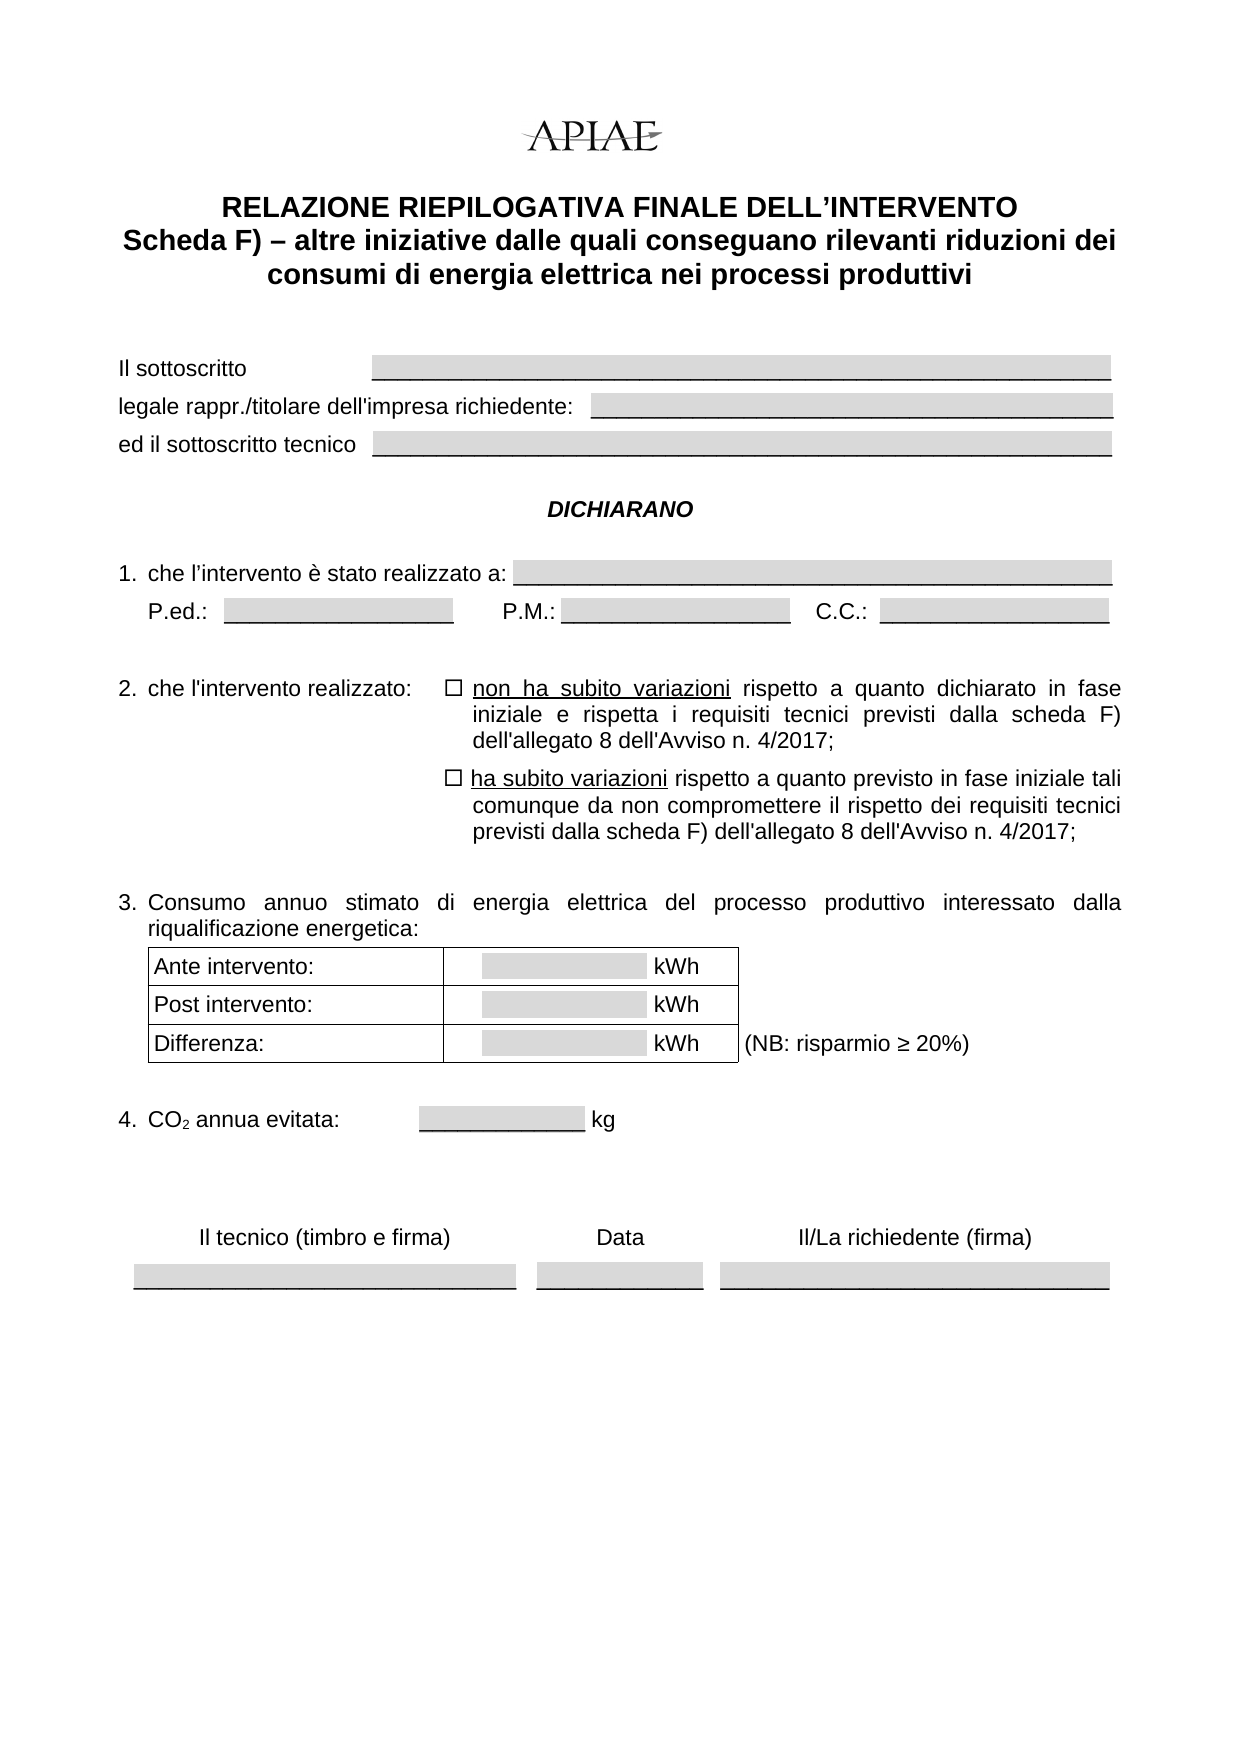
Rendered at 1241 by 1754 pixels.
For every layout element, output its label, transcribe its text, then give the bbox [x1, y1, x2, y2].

text ed il sottoscritto tecnico __________________________________________________________ [118, 431, 1122, 457]
list CO2 annua evitata: _____________ kg [118, 1106, 1122, 1133]
table_header kWh [444, 948, 738, 985]
table_cell kWh [444, 1025, 738, 1062]
table_cell Differenza: [149, 1025, 443, 1062]
list che l’intervento è stato realizzato a: _______________________________________________ [118, 560, 1122, 586]
text Scheda F) – altre iniziative dalle quali conseguano rilevanti riduzioni dei consumi di energia elettrica nei processi produttivi [118, 223, 1122, 290]
table_header Ante intervento: [149, 948, 443, 985]
text Il tecnico (timbro e firma) Data Il/La richiedente (firma) [118, 1223, 1122, 1250]
text legale rappr./titolare dell'impresa richiedente: _________________________________________ [118, 393, 1122, 419]
text relazione riepilogativa finale dell’intervento [118, 190, 1122, 223]
table_cell Post intervento: [149, 986, 443, 1024]
text P.ed.: __________________ P.M.: __________________ C.C.: __________________ [148, 598, 1122, 624]
list che l'intervento realizzato:  non ha subito variazioni rispetto a quanto dichiarato in fase iniziale e rispetta i requisiti tecnici previsti dalla scheda F) dell'allegato 8 dell'Avviso n. 4/2017; [118, 674, 1122, 753]
table_cell (NB: risparmio ≥ 20%) [739, 1024, 1122, 1062]
text  ha subito variazioni rispetto a quanto previsto in fase iniziale tali comunque da non compromettere il rispetto dei requisiti tecnici previsti dalla scheda F) dell'allegato 8 dell'Avviso n. 4/2017; [443, 765, 1122, 844]
list Consumo annuo stimato di energia elettrica del processo produttivo interessato dalla riqualificazione energetica: [118, 888, 1122, 941]
text ______________________________ ____________ ____________________________ [118, 1262, 1122, 1290]
table_cell kWh [444, 986, 738, 1024]
text Il sottoscritto __________________________________________________________ [118, 355, 1122, 381]
table_header [739, 947, 1122, 985]
table_cell [739, 985, 1122, 1024]
text DICHIARANO [118, 496, 1122, 522]
